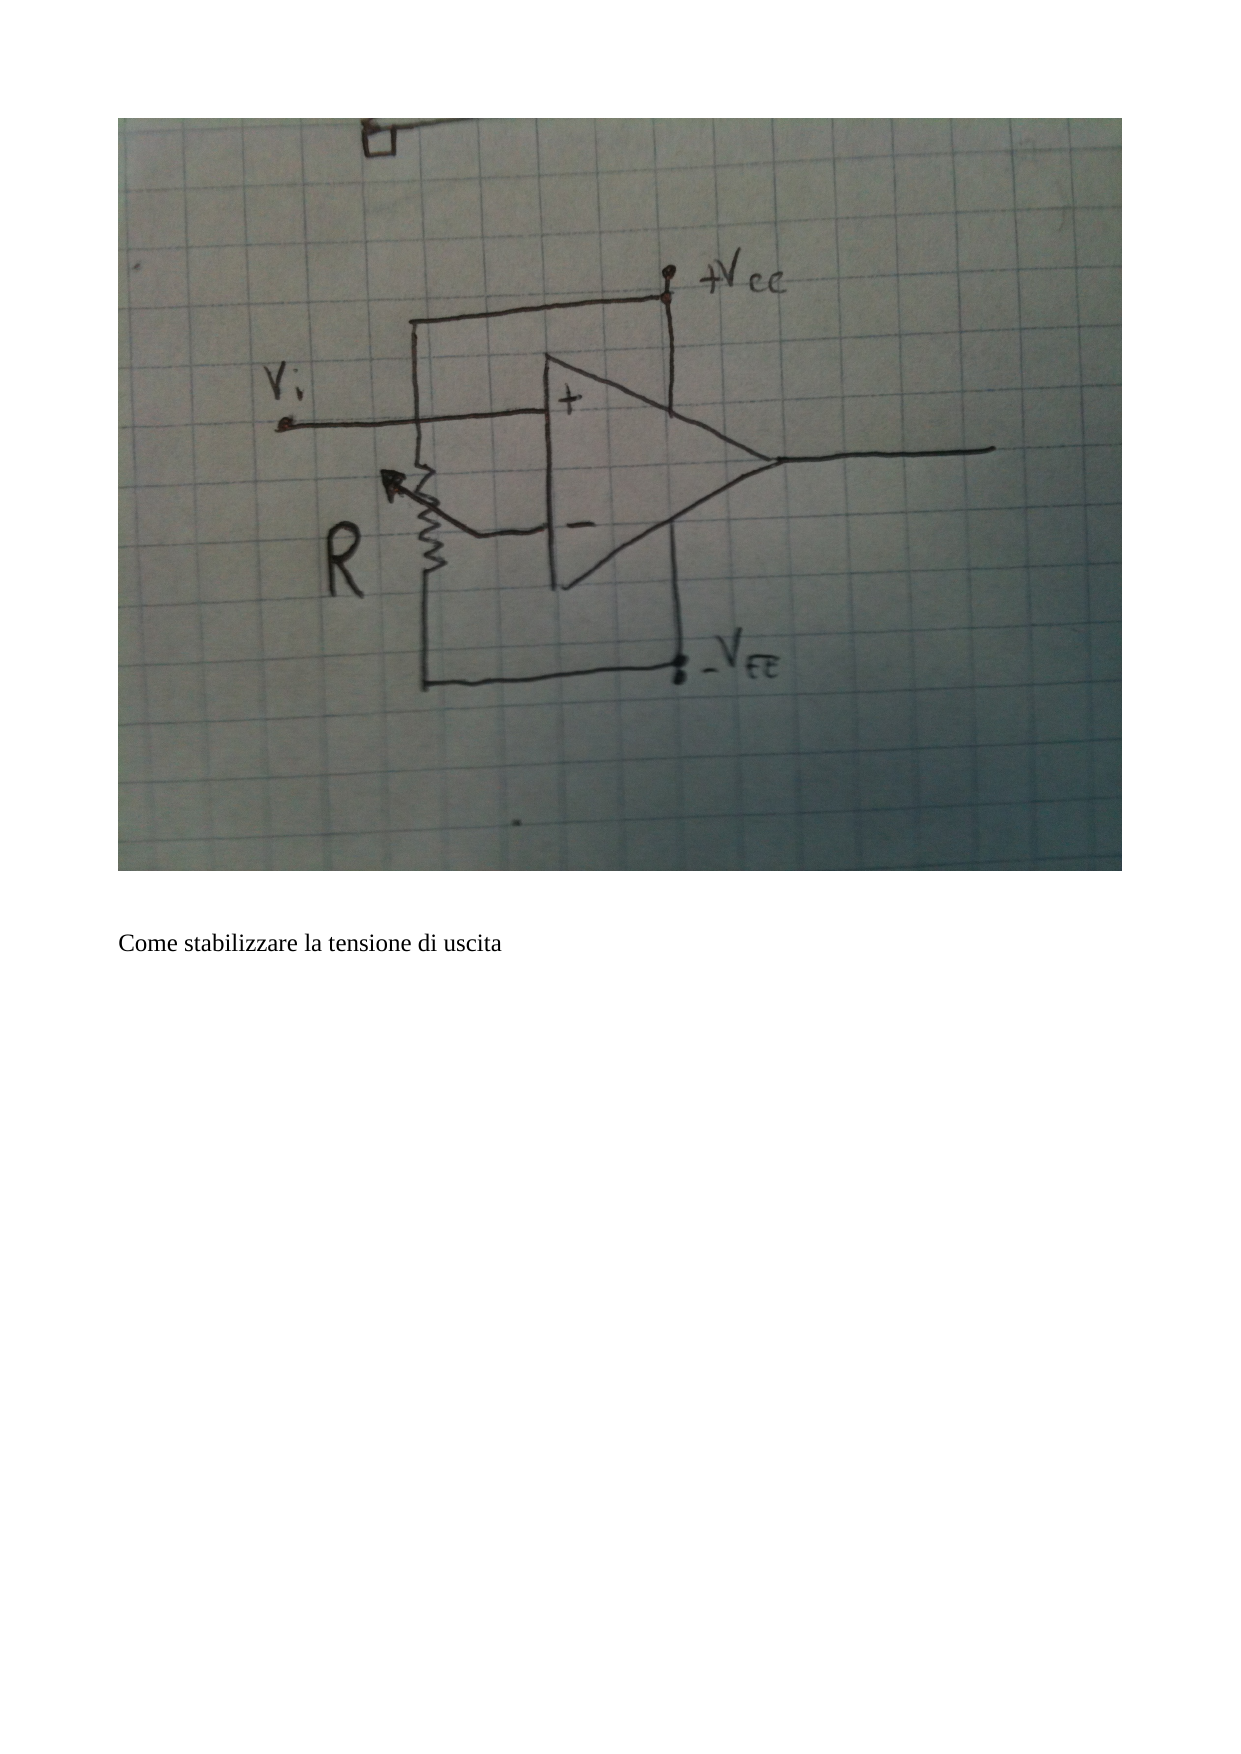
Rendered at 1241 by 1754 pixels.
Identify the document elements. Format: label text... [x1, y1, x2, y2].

picture [118, 118, 1122, 871]
text Come stabilizzare la tensione di uscita [118, 928, 1122, 957]
